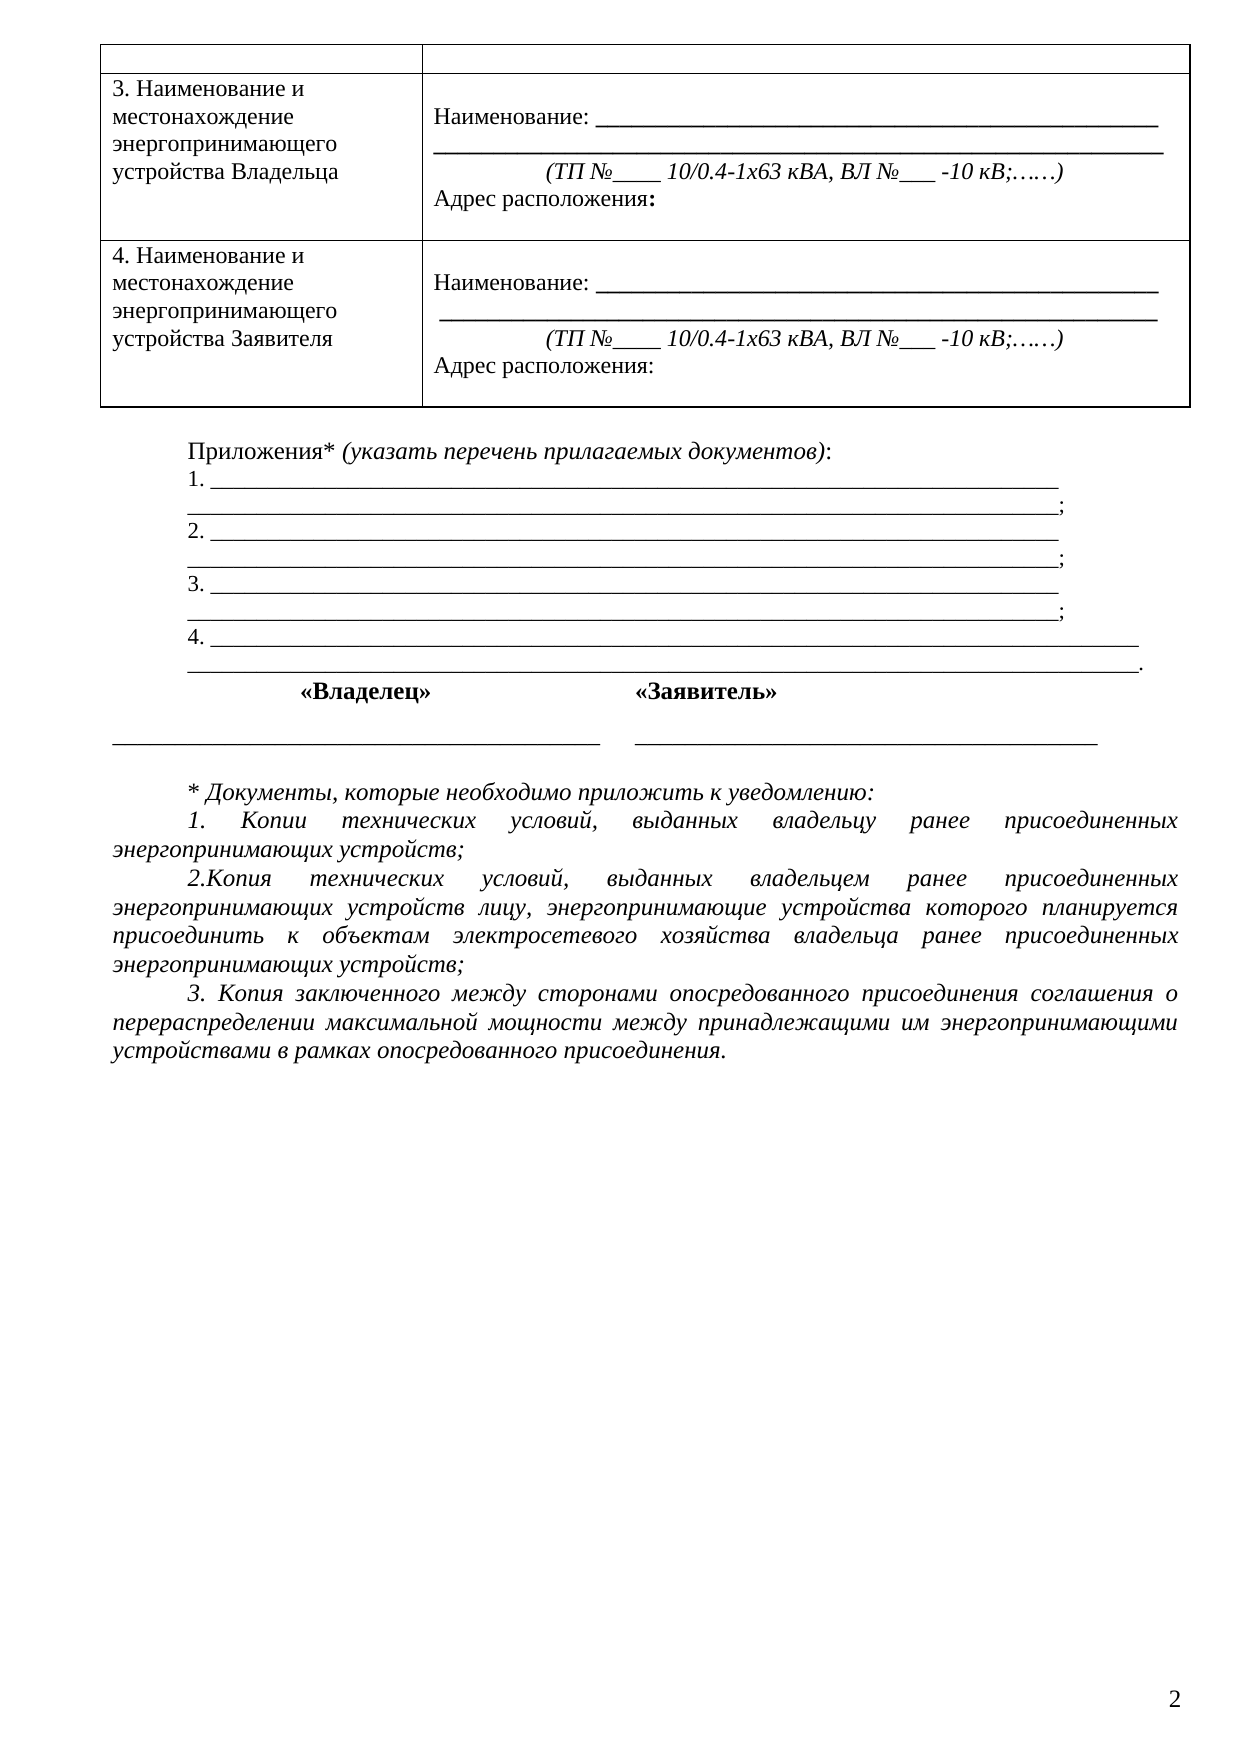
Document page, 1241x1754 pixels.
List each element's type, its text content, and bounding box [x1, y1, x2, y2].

table_cell Наименование: _______________________________________________ _____________________________________________________________ (ТП №____ 10/0.4-1х63 кВА, ВЛ №___ -10 кВ;……) Адрес расположения: [423, 74, 1189, 240]
table_cell 3. Наименование и местонахождение энергопринимающего устройства Владельца [101, 74, 422, 240]
table_header «Владелец» [101, 676, 623, 719]
table_header «Заявитель» [624, 676, 1146, 719]
text 2.Копия технических условий, выданных владельцем ранее присоединенных энергопринимающих устройств лицу, энергопринимающие устройства которого планируется присоединить к объектам электросетевого хозяйства владельца ранее присоединенных энергопринимающих устройств; [112, 863, 1181, 978]
text ____________________________________________________________________________; [112, 544, 1181, 570]
table_cell 4. Наименование и местонахождение энергопринимающего устройства Заявителя [101, 241, 422, 406]
text 1. __________________________________________________________________________ [112, 465, 1181, 491]
text ___________________________________________________________________________________. [112, 649, 1181, 676]
table_cell [101, 45, 422, 73]
text 1. Копии технических условий, выданных владельцу ранее присоединенных энергопринимающих устройств; [112, 806, 1181, 863]
text Приложения* (указать перечень прилагаемых документов): [112, 436, 1181, 465]
text ____________________________________________________________________________; [112, 491, 1181, 518]
text 4. _________________________________________________________________________________ [112, 623, 1181, 649]
table_cell _____________________________________ [624, 719, 1146, 777]
table_cell _______________________________________ [101, 719, 623, 777]
table_cell Наименование: _______________________________________________ ____________________________________________________________ (ТП №____ 10/0.4-1х63 кВА, ВЛ №___ -10 кВ;……) Адрес расположения: [423, 241, 1189, 406]
text 3. Копия заключенного между сторонами опосредованного присоединения соглашения о перераспределении максимальной мощности между принадлежащими им энергопринимающими устройствами в рамках опосредованного присоединения. [112, 978, 1181, 1064]
text * Документы, которые необходимо приложить к уведомлению: [112, 777, 1181, 806]
text 2. __________________________________________________________________________ [112, 518, 1181, 544]
table_cell [423, 45, 1189, 73]
text 3. __________________________________________________________________________ [112, 570, 1181, 597]
text ____________________________________________________________________________; [112, 597, 1181, 623]
